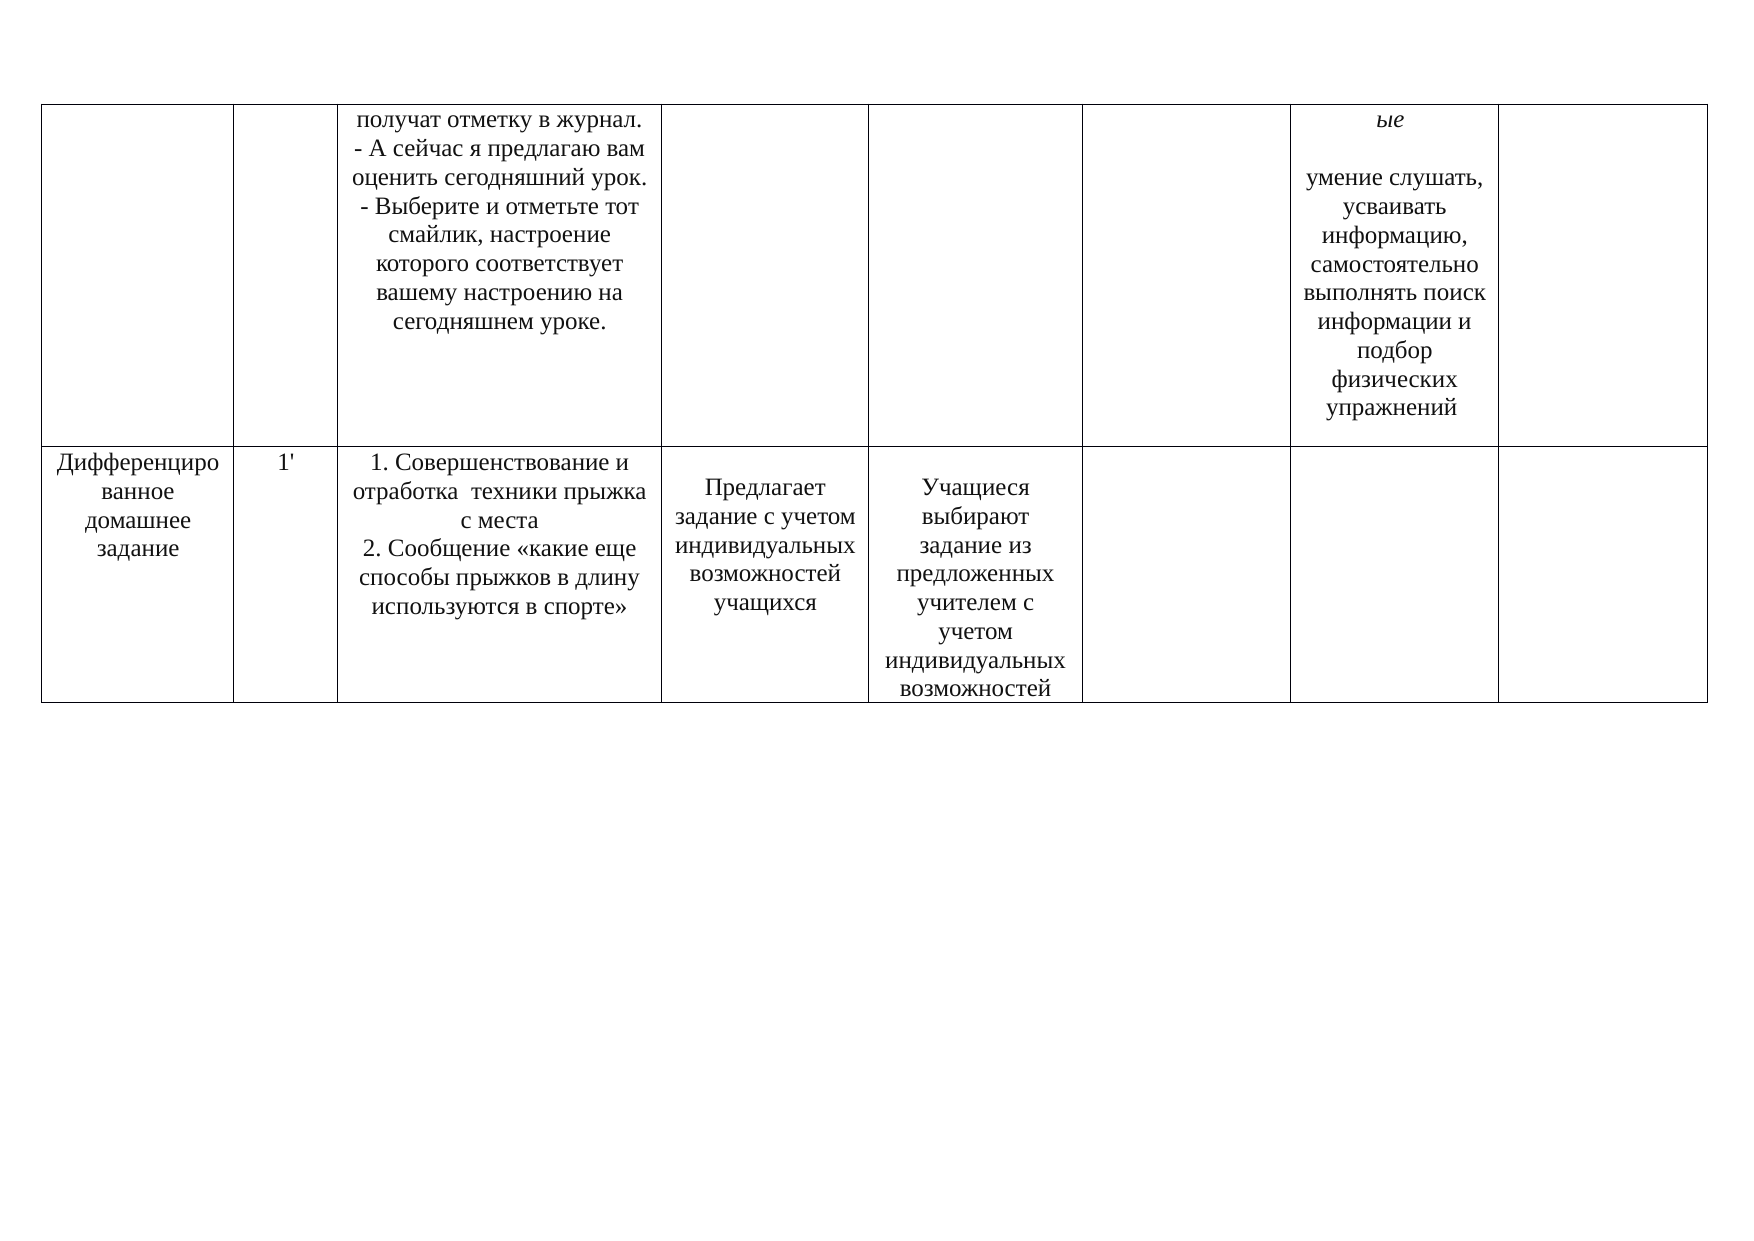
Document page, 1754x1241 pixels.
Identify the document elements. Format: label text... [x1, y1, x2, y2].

table_cell [1291, 447, 1498, 702]
table_cell [1499, 105, 1707, 446]
table_cell Учащиеся выбирают задание из предложенных учителем с учетом индивидуальных возможностей [869, 447, 1082, 702]
table_cell 1' [234, 447, 337, 702]
table_cell Предлагает задание с учетом индивидуальных возможностей учащихся [662, 447, 868, 702]
table_cell получат отметку в журнал. - А сейчас я предлагаю вам оценить сегодняшний урок. - Выберите и отметьте тот смайлик, настроение которого соответствует вашему настроению на сегодняшнем уроке. [338, 105, 661, 446]
table_cell Дифференцированное домашнее задание [42, 447, 233, 702]
table_cell ые умение слушать, усваивать информацию, самостоятельно выполнять поиск информации и подбор физических упражнений [1291, 105, 1498, 446]
table_cell [869, 105, 1082, 446]
table_cell [42, 105, 233, 446]
table_cell 1. Совершенствование и отработка техники прыжка с места 2. Сообщение «какие еще способы прыжков в длину используются в спорте» [338, 447, 661, 702]
table_cell [662, 105, 868, 446]
table_cell [1499, 447, 1707, 702]
table_cell [1083, 105, 1290, 446]
table_cell [1083, 447, 1290, 702]
table_cell [234, 105, 337, 446]
